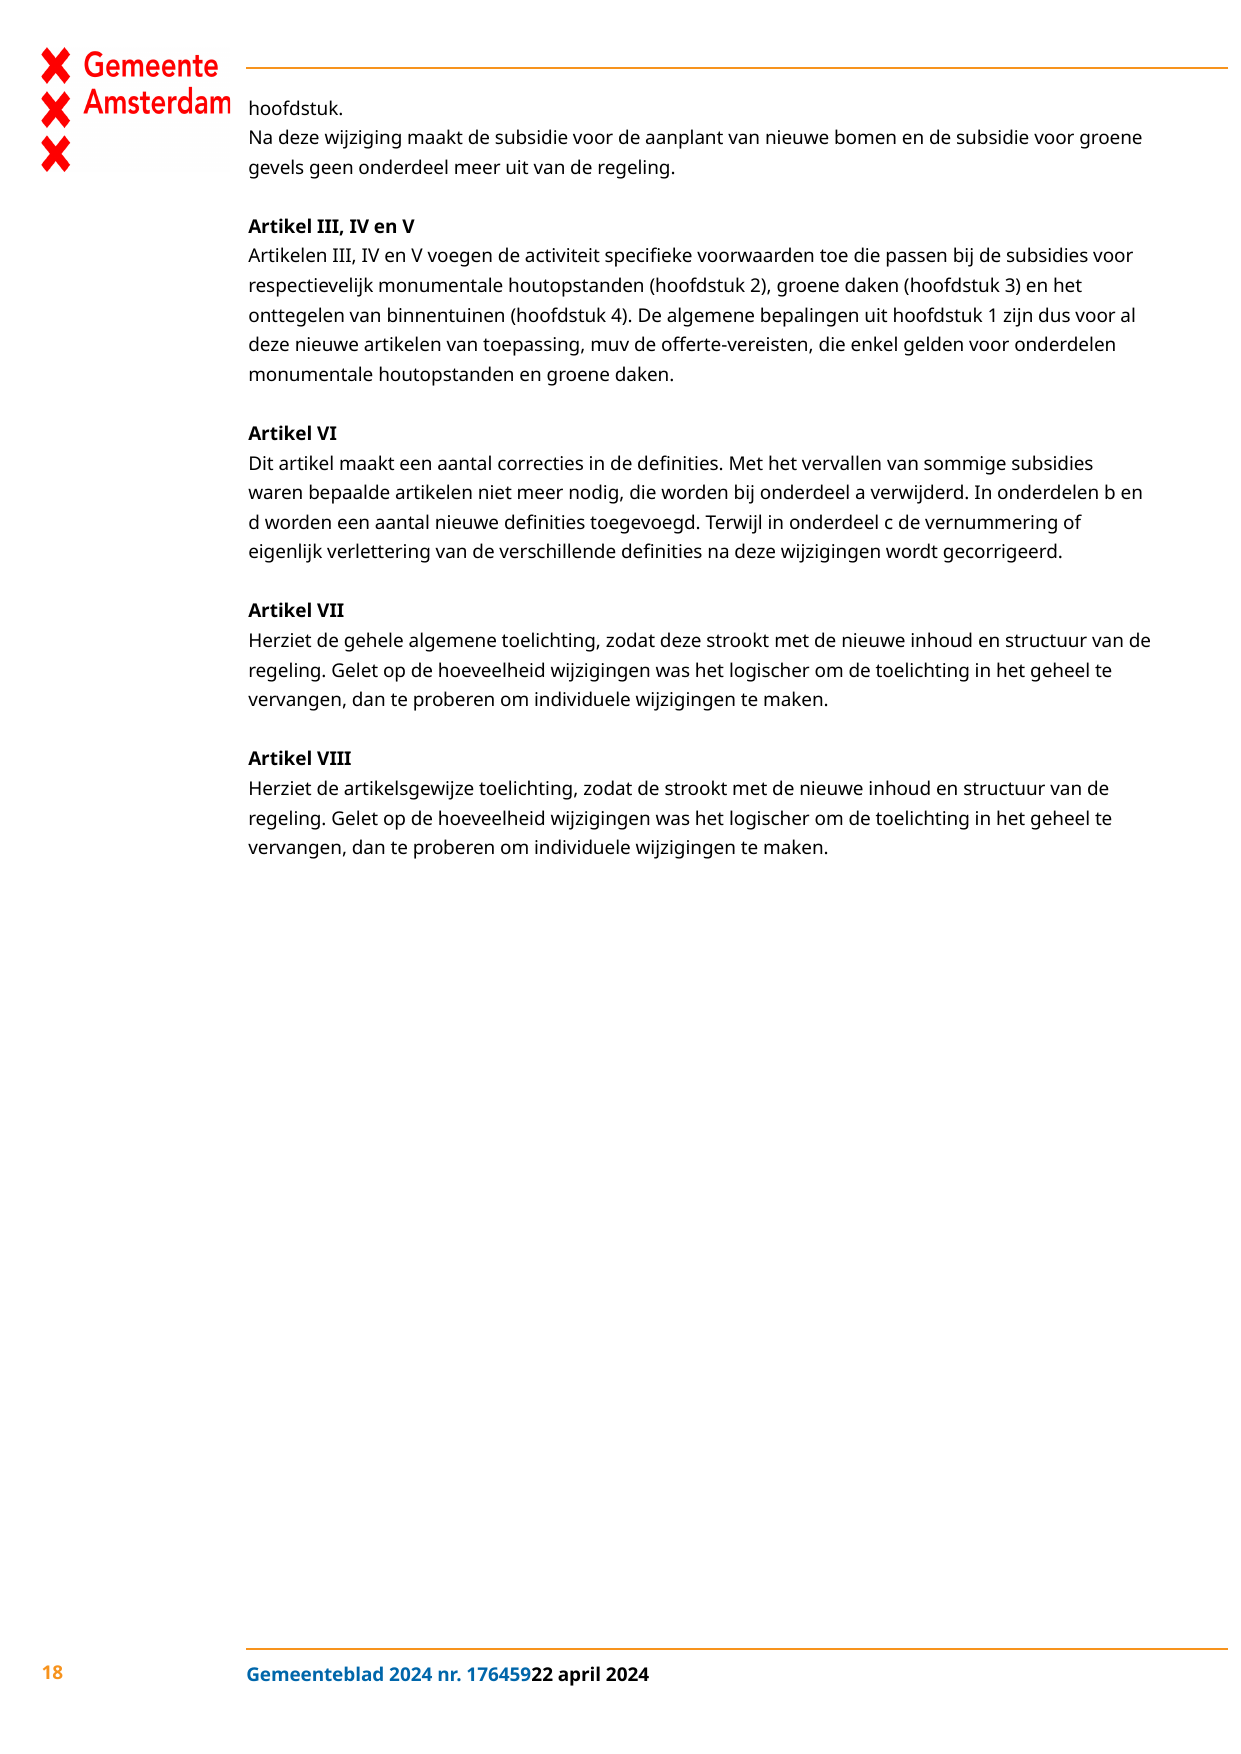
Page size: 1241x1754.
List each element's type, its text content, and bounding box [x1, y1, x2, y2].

text Herziet de gehele algemene toelichting, zodat deze strookt met de nieuwe inhoud en structuur van de regeling. Gelet op de hoeveelheid wijzigingen was het logischer om de toelichting in het geheel te vervangen, dan te proberen om individuele wijzigingen te maken. [248, 627, 1152, 712]
text Artikelen III, IV en V voegen de activiteit specifieke voorwaarden toe die passen bij de subsidies voor respectievelijk monumentale houtopstanden (hoofdstuk 2), groene daken (hoofdstuk 3) en het onttegelen van binnentuinen (hoofdstuk 4). De algemene bepalingen uit hoofdstuk 1 zijn dus voor al deze nieuwe artikelen van toepassing, muv de offerte-vereisten, die enkel gelden voor onderdelen monumentale houtopstanden en groene daken. [248, 243, 1152, 387]
picture [41, 47, 231, 172]
text hoofdstuk. [248, 95, 1152, 121]
text Herziet de artikelsgewijze toelichting, zodat de strookt met de nieuwe inhoud en structuur van de regeling. Gelet op de hoeveelheid wijzigingen was het logischer om de toelichting in het geheel te vervangen, dan te proberen om individuele wijzigingen te maken. [248, 775, 1152, 860]
text Dit artikel maakt een aantal correcties in de definities. Met het vervallen van sommige subsidies waren bepaalde artikelen niet meer nodig, die worden bij onderdeel a verwijderd. In onderdelen b en d worden een aantal nieuwe definities toegevoegd. Terwijl in onderdeel c de vernummering of eigenlijk verlettering van de verschillende definities na deze wijzigingen wordt gecorrigeerd. [248, 450, 1152, 564]
text Na deze wijziging maakt de subsidie voor de aanplant van nieuwe bomen en de subsidie voor groene gevels geen onderdeel meer uit van de regeling. [248, 124, 1152, 180]
text Artikel III, IV en V [248, 213, 1152, 239]
text Artikel VII [248, 598, 1152, 623]
text Artikel VIII [248, 746, 1152, 771]
text Artikel VI [248, 420, 1152, 446]
